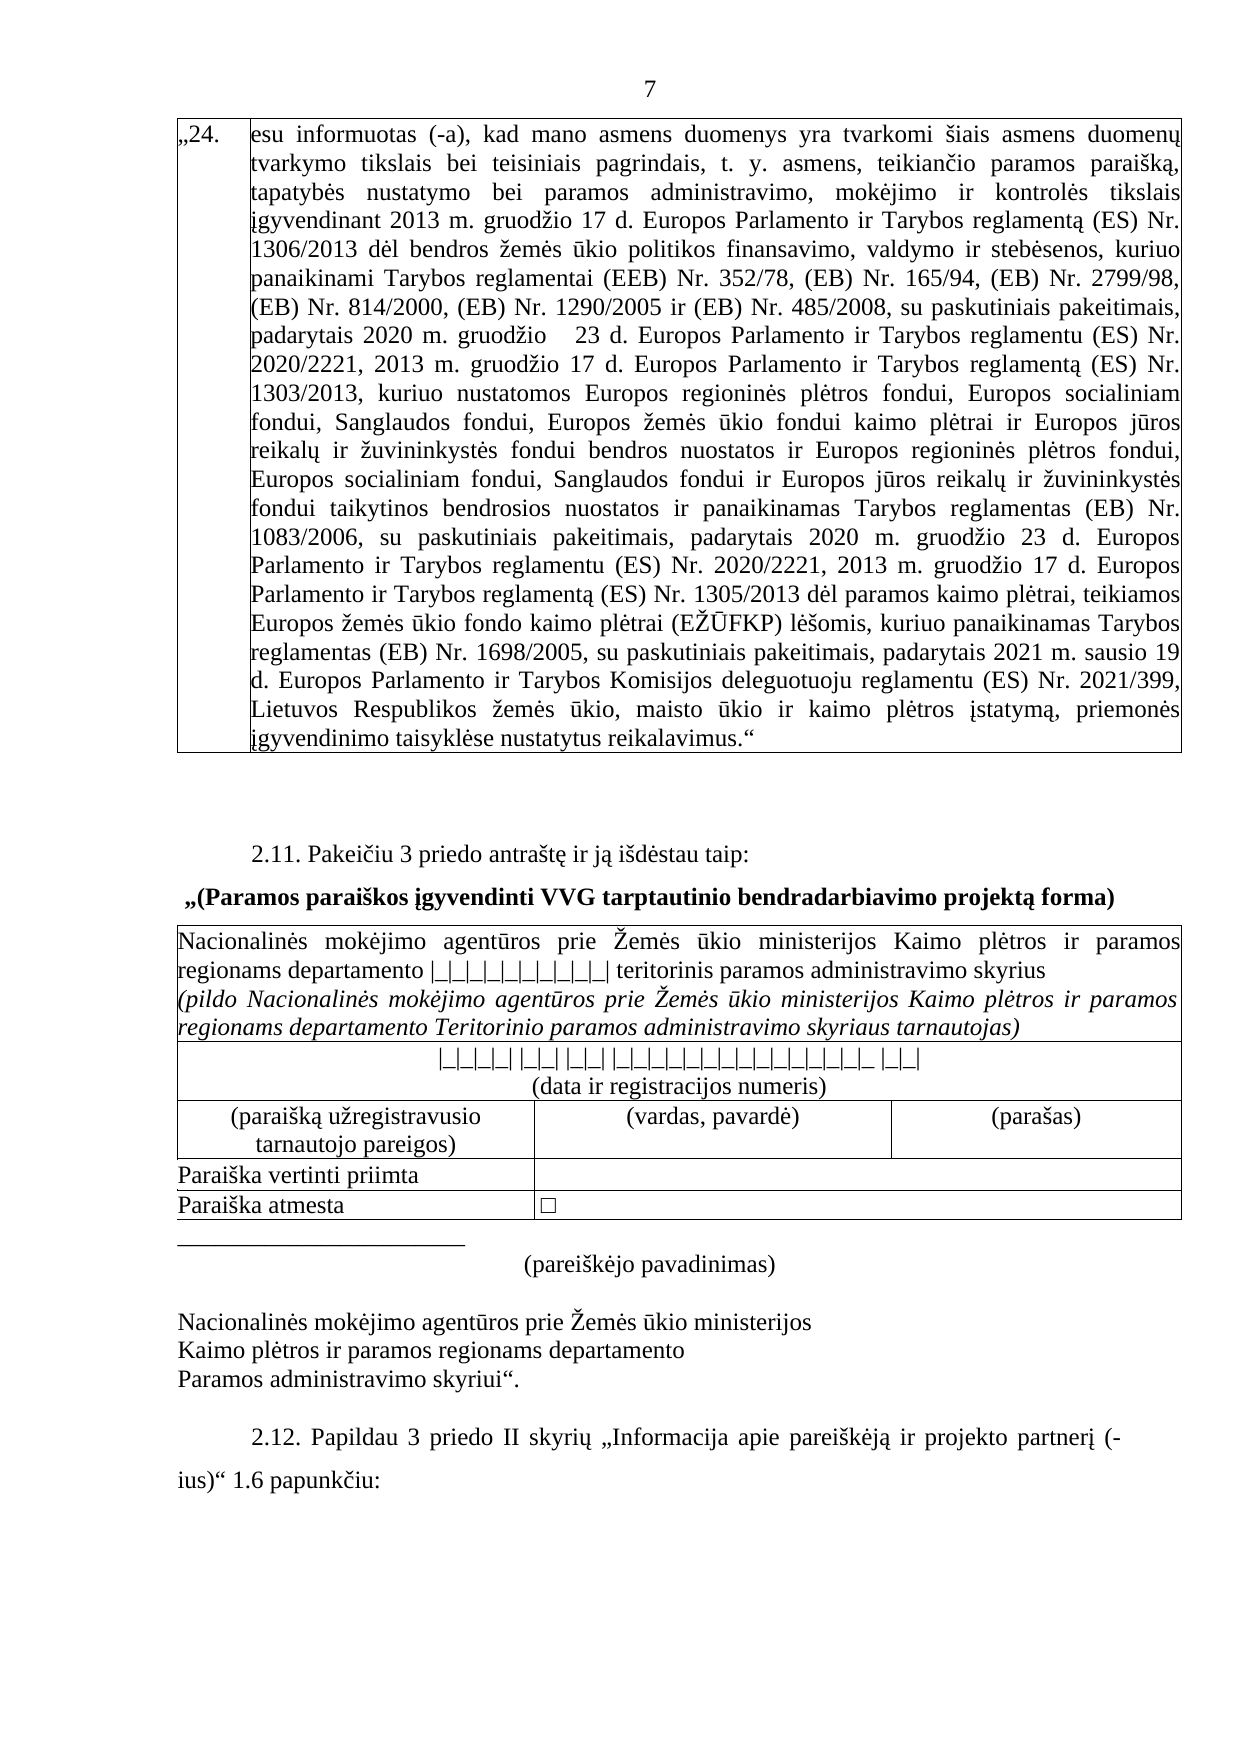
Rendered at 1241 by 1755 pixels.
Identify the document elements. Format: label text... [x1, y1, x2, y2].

table_header esu informuotas (-a), kad mano asmens duomenys yra tvarkomi šiais asmens duomenų tvarkymo tikslais bei teisiniais pagrindais, t. y. asmens, teikiančio paramos paraišką, tapatybės nustatymo bei paramos administravimo, mokėjimo ir kontrolės tikslais įgyvendinant 2013 m. gruodžio 17 d. Europos Parlamento ir Tarybos reglamentą (ES) Nr. 1306/2013 dėl bendros žemės ūkio politikos finansavimo, valdymo ir stebėsenos, kuriuo panaikinami Tarybos reglamentai (EEB) Nr. 352/78, (EB) Nr. 165/94, (EB) Nr. 2799/98, (EB) Nr. 814/2000, (EB) Nr. 1290/2005 ir (EB) Nr. 485/2008, su paskutiniais pakeitimais, padarytais 2020 m. gruodžio 23 d. Europos Parlamento ir Tarybos reglamentu (ES) Nr. 2020/2221, 2013 m. gruodžio 17 d. Europos Parlamento ir Tarybos reglamentą (ES) Nr. 1303/2013, kuriuo nustatomos Europos regioninės plėtros fondui, Europos socialiniam fondui, Sanglaudos fondui, Europos žemės ūkio fondui kaimo plėtrai ir Europos jūros reikalų ir žuvininkystės fondui bendros nuostatos ir Europos regioninės plėtros fondui, Europos socialiniam fondui, Sanglaudos fondui ir Europos jūros reikalų ir žuvininkystės fondui taikytinos bendrosios nuostatos ir panaikinamas Tarybos reglamentas (EB) Nr. 1083/2006, su paskutiniais pakeitimais, padarytais 2020 m. gruodžio 23 d. Europos Parlamento ir Tarybos reglamentu (ES) Nr. 2020/2221, 2013 m. gruodžio 17 d. Europos Parlamento ir Tarybos reglamentą (ES) Nr. 1305/2013 dėl paramos kaimo plėtrai, teikiamos Europos žemės ūkio fondo kaimo plėtrai (EŽŪFKP) lėšomis, kuriuo panaikinamas Tarybos reglamentas (EB) Nr. 1698/2005, su paskutiniais pakeitimais, padarytais 2021 m. sausio 19 d. Europos Parlamento ir Tarybos Komisijos deleguotuoju reglamentu (ES) Nr. 2021/399, Lietuvos Respublikos žemės ūkio, maisto ūkio ir kaimo plėtros įstatymą, priemonės įgyvendinimo taisyklėse nustatytus reikalavimus.“ [251, 119, 1181, 752]
text Nacionalinės mokėjimo agentūros prie Žemės ūkio ministerijos [177, 1307, 1122, 1335]
table_cell Paraiška vertinti priimta [178, 1159, 534, 1189]
text Kaimo plėtros ir paramos regionams departamento [177, 1335, 1122, 1364]
text 2.11. Pakeičiu 3 priedo antraštę ir ją išdėstau taip: [177, 839, 1122, 868]
text 2.12. Papildau 3 priedo II skyrių „Informacija apie pareiškėją ir projekto partnerį (-ius)“ 1.6 papunkčiu: [177, 1422, 1122, 1493]
table_cell |_|_|_|_| |_|_| |_|_| |_|_|_|_|_|_|_|_|_|_|_|_|_|_|_ |_|_| (data ir registracijos numeris) [178, 1042, 1181, 1100]
text Paramos administravimo skyriui“. [177, 1364, 1122, 1393]
table_header „24. [178, 119, 250, 752]
table_header Nacionalinės mokėjimo agentūros prie Žemės ūkio ministerijos Kaimo plėtros ir paramos regionams departamento |_|_|_|_|_|_|_|_|_|_| teritorinis paramos administravimo skyrius (pildo Nacionalinės mokėjimo agentūros prie Žemės ūkio ministerijos Kaimo plėtros ir paramos regionams departamento Teritorinio paramos administravimo skyriaus tarnautojas) [178, 926, 1181, 1041]
table_cell (parašas) [892, 1101, 1181, 1158]
table_cell [535, 1159, 1181, 1189]
table_cell (paraišką užregistravusio tarnautojo pareigos) [178, 1101, 534, 1158]
table_cell Paraiška atmesta [178, 1191, 534, 1219]
text „(Paramos paraiškos įgyvendinti VVG tarptautinio bendradarbiavimo projektą forma) [177, 882, 1122, 911]
table_cell (vardas, pavardė) [535, 1101, 891, 1158]
text (pareiškėjo pavadinimas) [177, 1249, 1122, 1278]
table_cell □ [535, 1191, 1181, 1219]
text _______________________ [177, 1220, 1122, 1249]
